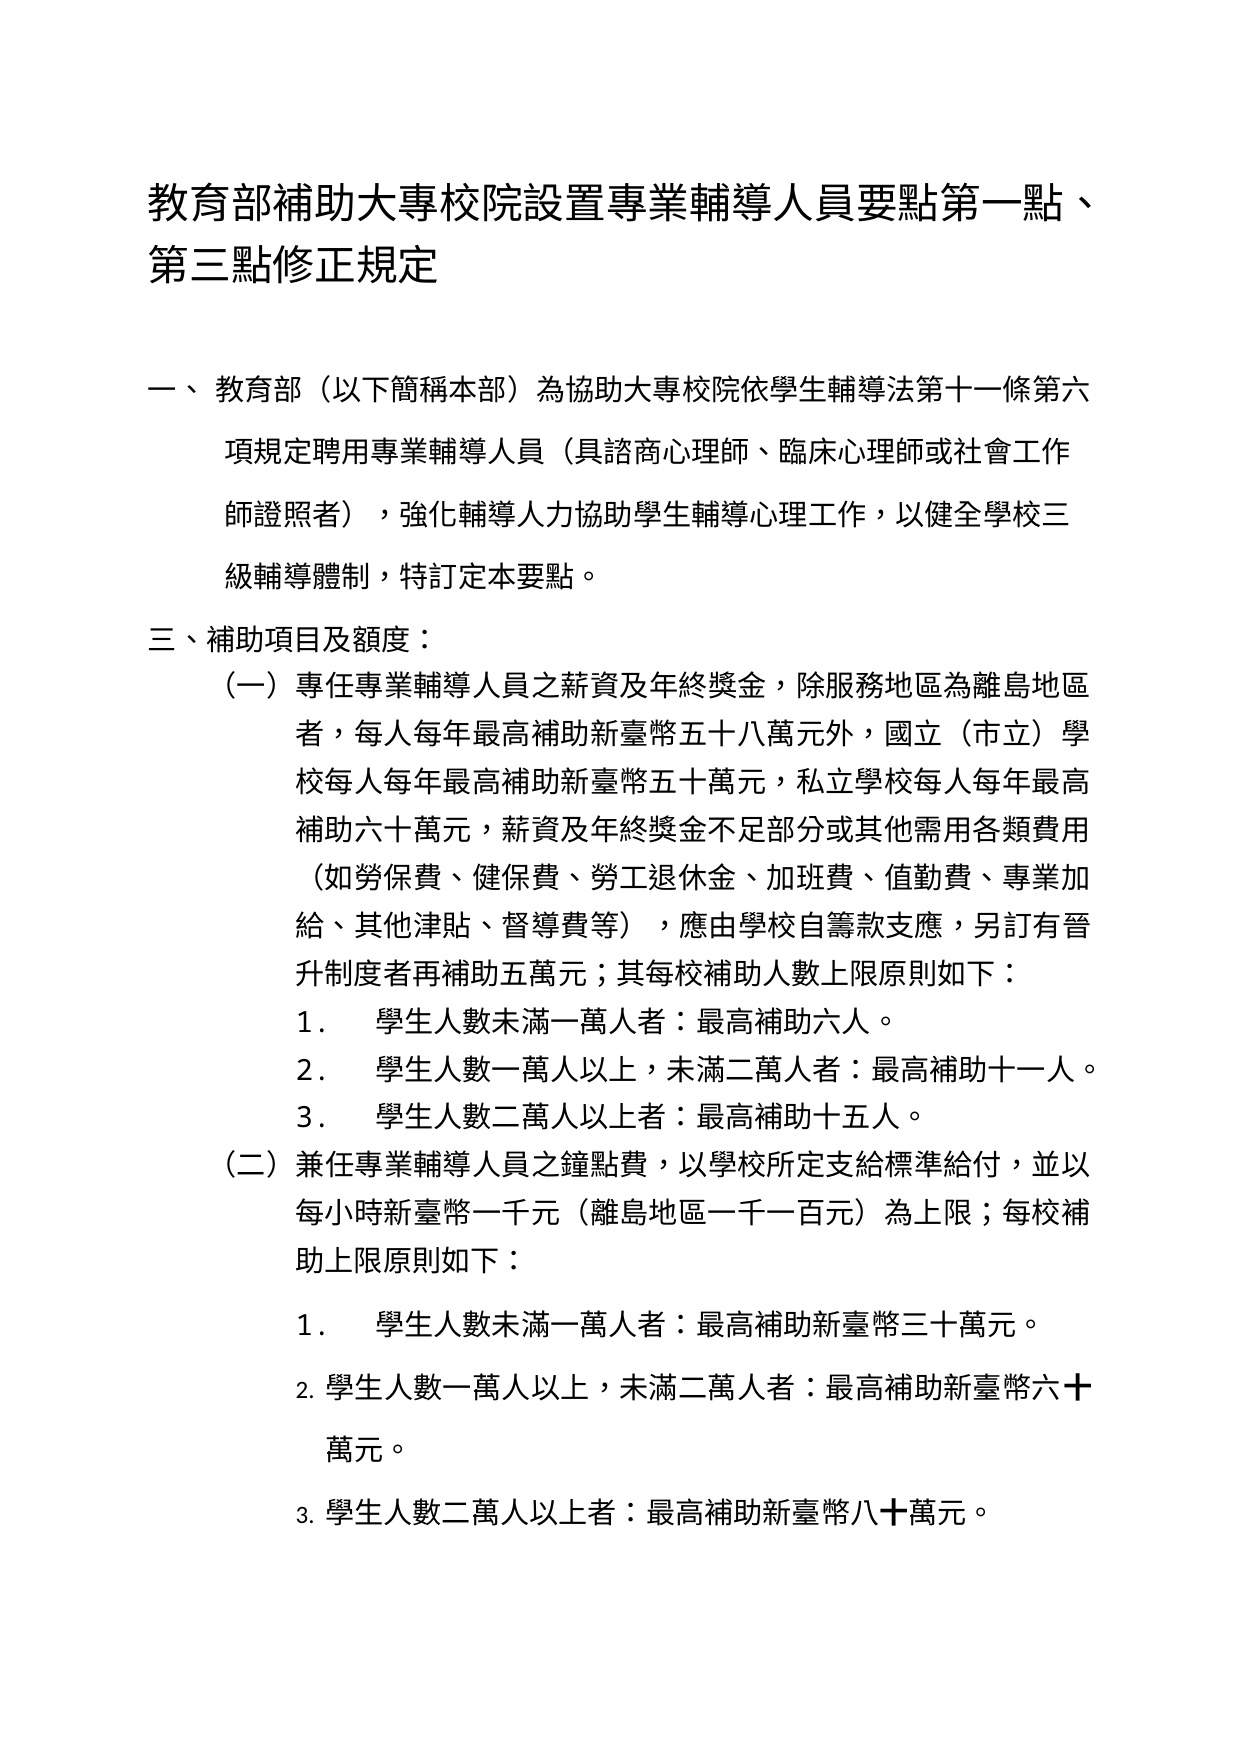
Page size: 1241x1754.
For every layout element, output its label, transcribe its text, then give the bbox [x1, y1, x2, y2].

text （一）專任專業輔導人員之薪資及年終獎金，除服務地區為離島地區者，每人每年最高補助新臺幣五十八萬元外，國立（市立）學校每人每年最高補助新臺幣五十萬元，私立學校每人每年最高補助六十萬元，薪資及年終獎金不足部分或其他需用各類費用（如勞保費、健保費、勞工退休金、加班費、值勤費、專業加給、其他津貼、督導費等），應由學校自籌款支應，另訂有晉升制度者再補助五萬元；其每校補助人數上限原則如下： [207, 658, 1092, 994]
list 學生人數一萬人以上，未滿二萬人者：最高補助新臺幣六十萬元。 [295, 1344, 1092, 1469]
list 學生人數未滿一萬人者：最高補助六人。 [295, 994, 1092, 1042]
list 學生人數二萬人以上者：最高補助十五人。 [295, 1089, 1092, 1137]
list 教育部（以下簡稱本部）為協助大專校院依學生輔導法第十一條第六項規定聘用專業輔導人員（具諮商心理師、臨床心理師或社會工作師證照者），強化輔導人力協助學生輔導心理工作，以健全學校三級輔導體制，特訂定本要點。 [148, 346, 1092, 596]
text （二）兼任專業輔導人員之鐘點費，以學校所定支給標準給付，並以每小時新臺幣一千元（離島地區一千一百元）為上限；每校補助上限原則如下： [207, 1137, 1092, 1281]
list 學生人數一萬人以上，未滿二萬人者：最高補助十一人。 [295, 1042, 1092, 1089]
text 教育部補助大專校院設置專業輔導人員要點第一點、第三點修正規定 [148, 158, 1092, 283]
text 三、補助項目及額度： [148, 596, 1092, 658]
list 學生人數二萬人以上者：最高補助新臺幣八十萬元。 [295, 1469, 1092, 1531]
list 學生人數未滿一萬人者：最高補助新臺幣三十萬元。 [295, 1281, 1092, 1344]
